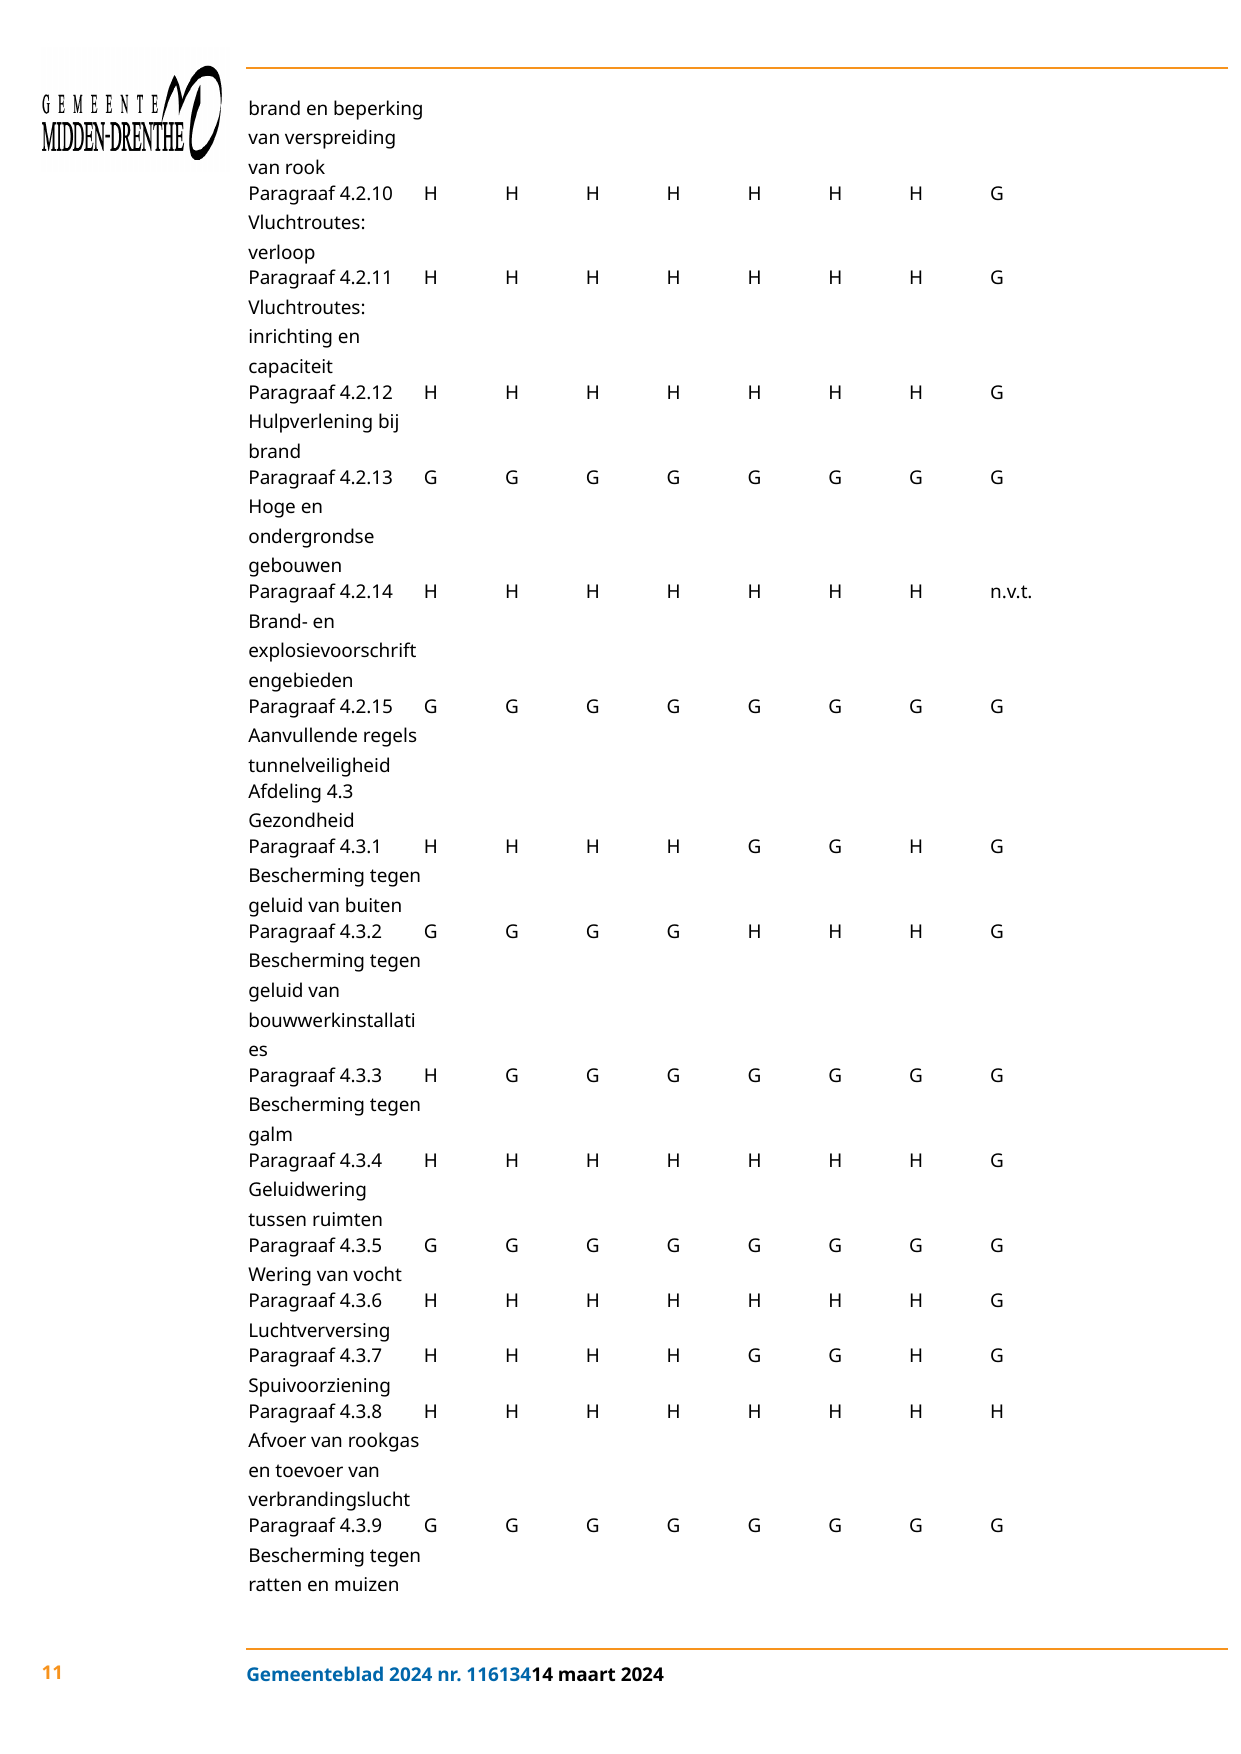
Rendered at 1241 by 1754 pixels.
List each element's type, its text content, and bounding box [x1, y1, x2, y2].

table_cell H [909, 1287, 990, 1342]
table_cell H [666, 1398, 747, 1512]
table_cell G [990, 180, 1071, 264]
table_cell H [424, 1343, 505, 1398]
table_cell H [505, 379, 586, 464]
table_cell Paragraaf 4.3.1 Bescherming tegen geluid van buiten [248, 833, 424, 918]
table_cell G [909, 1062, 990, 1147]
table_cell G [586, 1512, 666, 1597]
table_cell [424, 778, 505, 833]
table_cell G [505, 1232, 586, 1287]
table_cell H [505, 180, 586, 264]
table_cell H [424, 1287, 505, 1342]
table_cell G [586, 693, 666, 778]
table_cell [990, 95, 1071, 180]
table_cell Paragraaf 4.3.3 Bescherming tegen galm [248, 1062, 424, 1147]
table_cell H [586, 379, 666, 464]
table_cell H [666, 833, 747, 918]
table_cell Paragraaf 4.3.4 Geluidwering tussen ruimten [248, 1147, 424, 1232]
table_cell G [666, 918, 747, 1062]
table_cell Paragraaf 4.2.15 Aanvullende regels tunnelveiligheid [248, 693, 424, 778]
table_cell G [747, 1512, 828, 1597]
table_cell Paragraaf 4.2.10 Vluchtroutes: verloop [248, 180, 424, 264]
table_cell [1071, 579, 1152, 693]
table_cell H [586, 1287, 666, 1342]
table_cell H [828, 379, 909, 464]
table_cell H [990, 1398, 1071, 1512]
table_cell H [505, 833, 586, 918]
table_cell H [505, 579, 586, 693]
table_cell G [909, 693, 990, 778]
table_cell G [666, 1512, 747, 1597]
table_cell G [666, 1232, 747, 1287]
table_cell H [424, 833, 505, 918]
table_cell H [828, 579, 909, 693]
table_cell H [586, 265, 666, 379]
table_cell H [909, 265, 990, 379]
table_cell [1071, 464, 1152, 578]
table_cell [909, 95, 990, 180]
table_cell [505, 95, 586, 180]
table_cell [586, 95, 666, 180]
table_cell G [828, 1512, 909, 1597]
table_cell H [666, 579, 747, 693]
table_cell G [424, 693, 505, 778]
table_cell [747, 778, 828, 833]
table_cell G [505, 1062, 586, 1147]
table_cell [1071, 918, 1152, 1062]
table_cell G [990, 833, 1071, 918]
table_cell brand en beperking van verspreiding van rook [248, 95, 424, 180]
table_cell G [990, 918, 1071, 1062]
table_cell [505, 778, 586, 833]
table_cell G [828, 464, 909, 578]
table_cell H [747, 1398, 828, 1512]
table_cell [666, 95, 747, 180]
table_cell [828, 778, 909, 833]
table_cell H [586, 1147, 666, 1232]
table_cell G [909, 1512, 990, 1597]
table_cell G [424, 1512, 505, 1597]
table_cell [1071, 1147, 1152, 1232]
table_cell H [505, 1287, 586, 1342]
table_cell H [666, 265, 747, 379]
table_cell [1071, 180, 1152, 264]
table_cell H [586, 579, 666, 693]
table_cell G [909, 464, 990, 578]
table_cell H [909, 918, 990, 1062]
table_cell G [747, 833, 828, 918]
table_cell G [909, 1232, 990, 1287]
table_cell H [666, 180, 747, 264]
table_cell G [990, 379, 1071, 464]
table_cell H [747, 1147, 828, 1232]
table_cell G [990, 693, 1071, 778]
table_cell H [747, 379, 828, 464]
table_cell H [909, 833, 990, 918]
table_cell G [505, 1512, 586, 1597]
table_cell Paragraaf 4.2.13 Hoge en ondergrondse gebouwen [248, 464, 424, 578]
table_cell G [666, 1062, 747, 1147]
table_cell G [666, 693, 747, 778]
table_cell H [424, 180, 505, 264]
table_cell H [505, 1398, 586, 1512]
table_cell G [990, 1147, 1071, 1232]
table_cell H [828, 1147, 909, 1232]
table_cell H [828, 180, 909, 264]
table_cell H [666, 1287, 747, 1342]
table_cell [1071, 778, 1152, 833]
table_cell G [586, 1062, 666, 1147]
table_cell H [747, 918, 828, 1062]
table_cell Paragraaf 4.3.6 Luchtverversing [248, 1287, 424, 1342]
table_cell [828, 95, 909, 180]
table_cell H [505, 1147, 586, 1232]
table_cell G [505, 693, 586, 778]
table_cell H [747, 579, 828, 693]
table_cell [1071, 1062, 1152, 1147]
table_cell H [747, 180, 828, 264]
table_cell G [424, 918, 505, 1062]
table_cell G [990, 1232, 1071, 1287]
table_cell G [828, 693, 909, 778]
table_cell [1071, 693, 1152, 778]
table_cell [1071, 1398, 1152, 1512]
table_cell [1071, 1232, 1152, 1287]
table_cell Afdeling 4.3 Gezondheid [248, 778, 424, 833]
table_cell [1071, 95, 1152, 180]
table_cell H [586, 180, 666, 264]
table_cell G [747, 1343, 828, 1398]
table_cell Paragraaf 4.3.8 Afvoer van rookgas en toevoer van verbrandingslucht [248, 1398, 424, 1512]
table_cell G [505, 464, 586, 578]
table_cell H [505, 1343, 586, 1398]
table_cell [1071, 379, 1152, 464]
table_cell G [828, 1232, 909, 1287]
table_cell G [505, 918, 586, 1062]
table_cell [909, 778, 990, 833]
table_cell H [909, 579, 990, 693]
table_cell G [747, 1232, 828, 1287]
table_cell H [586, 833, 666, 918]
table_cell H [505, 265, 586, 379]
table_cell G [666, 464, 747, 578]
table_cell H [909, 1398, 990, 1512]
table_cell G [586, 1232, 666, 1287]
table_cell H [909, 379, 990, 464]
table_cell Paragraaf 4.3.9 Bescherming tegen ratten en muizen [248, 1512, 424, 1597]
table_cell [586, 778, 666, 833]
table_cell G [990, 1512, 1071, 1597]
table_cell G [990, 1343, 1071, 1398]
table_cell H [424, 1147, 505, 1232]
table_cell G [586, 918, 666, 1062]
table_cell H [424, 1062, 505, 1147]
table_cell H [586, 1398, 666, 1512]
table_cell [1071, 265, 1152, 379]
table_cell [666, 778, 747, 833]
table_cell G [586, 464, 666, 578]
table_cell G [990, 1062, 1071, 1147]
table_cell n.v.t. [990, 579, 1071, 693]
table_cell H [424, 579, 505, 693]
table_cell G [990, 1287, 1071, 1342]
table_cell H [424, 265, 505, 379]
table_cell G [828, 1062, 909, 1147]
table_cell [1071, 1287, 1152, 1342]
table_cell [990, 778, 1071, 833]
table_cell H [666, 1343, 747, 1398]
table_cell Paragraaf 4.3.5 Wering van vocht [248, 1232, 424, 1287]
table_cell H [828, 918, 909, 1062]
table_cell H [747, 265, 828, 379]
table_cell Paragraaf 4.3.2 Bescherming tegen geluid van bouwwerkinstallaties [248, 918, 424, 1062]
table_cell [1071, 1512, 1152, 1597]
table_cell Paragraaf 4.2.12 Hulpverlening bij brand [248, 379, 424, 464]
table_cell H [424, 1398, 505, 1512]
table_cell G [747, 464, 828, 578]
table_cell H [586, 1343, 666, 1398]
table_cell H [909, 1343, 990, 1398]
table_cell H [666, 1147, 747, 1232]
table_cell H [828, 265, 909, 379]
table_cell G [990, 464, 1071, 578]
table_cell H [424, 379, 505, 464]
table_cell [1071, 833, 1152, 918]
table_cell H [747, 1287, 828, 1342]
table_cell H [909, 180, 990, 264]
table_cell G [747, 693, 828, 778]
table_cell H [666, 379, 747, 464]
table_cell Paragraaf 4.2.14 Brand- en explosievoorschriftengebieden [248, 579, 424, 693]
table_cell G [990, 265, 1071, 379]
table_cell G [747, 1062, 828, 1147]
table_cell Paragraaf 4.3.7 Spuivoorziening [248, 1343, 424, 1398]
picture [41, 47, 231, 172]
table_cell H [828, 1287, 909, 1342]
table_cell [424, 95, 505, 180]
table_cell [1071, 1343, 1152, 1398]
table_cell G [828, 1343, 909, 1398]
table_cell Paragraaf 4.2.11 Vluchtroutes: inrichting en capaciteit [248, 265, 424, 379]
table_cell G [828, 833, 909, 918]
table_cell H [909, 1147, 990, 1232]
table_cell H [828, 1398, 909, 1512]
table_cell G [424, 1232, 505, 1287]
table_cell [747, 95, 828, 180]
table_cell G [424, 464, 505, 578]
